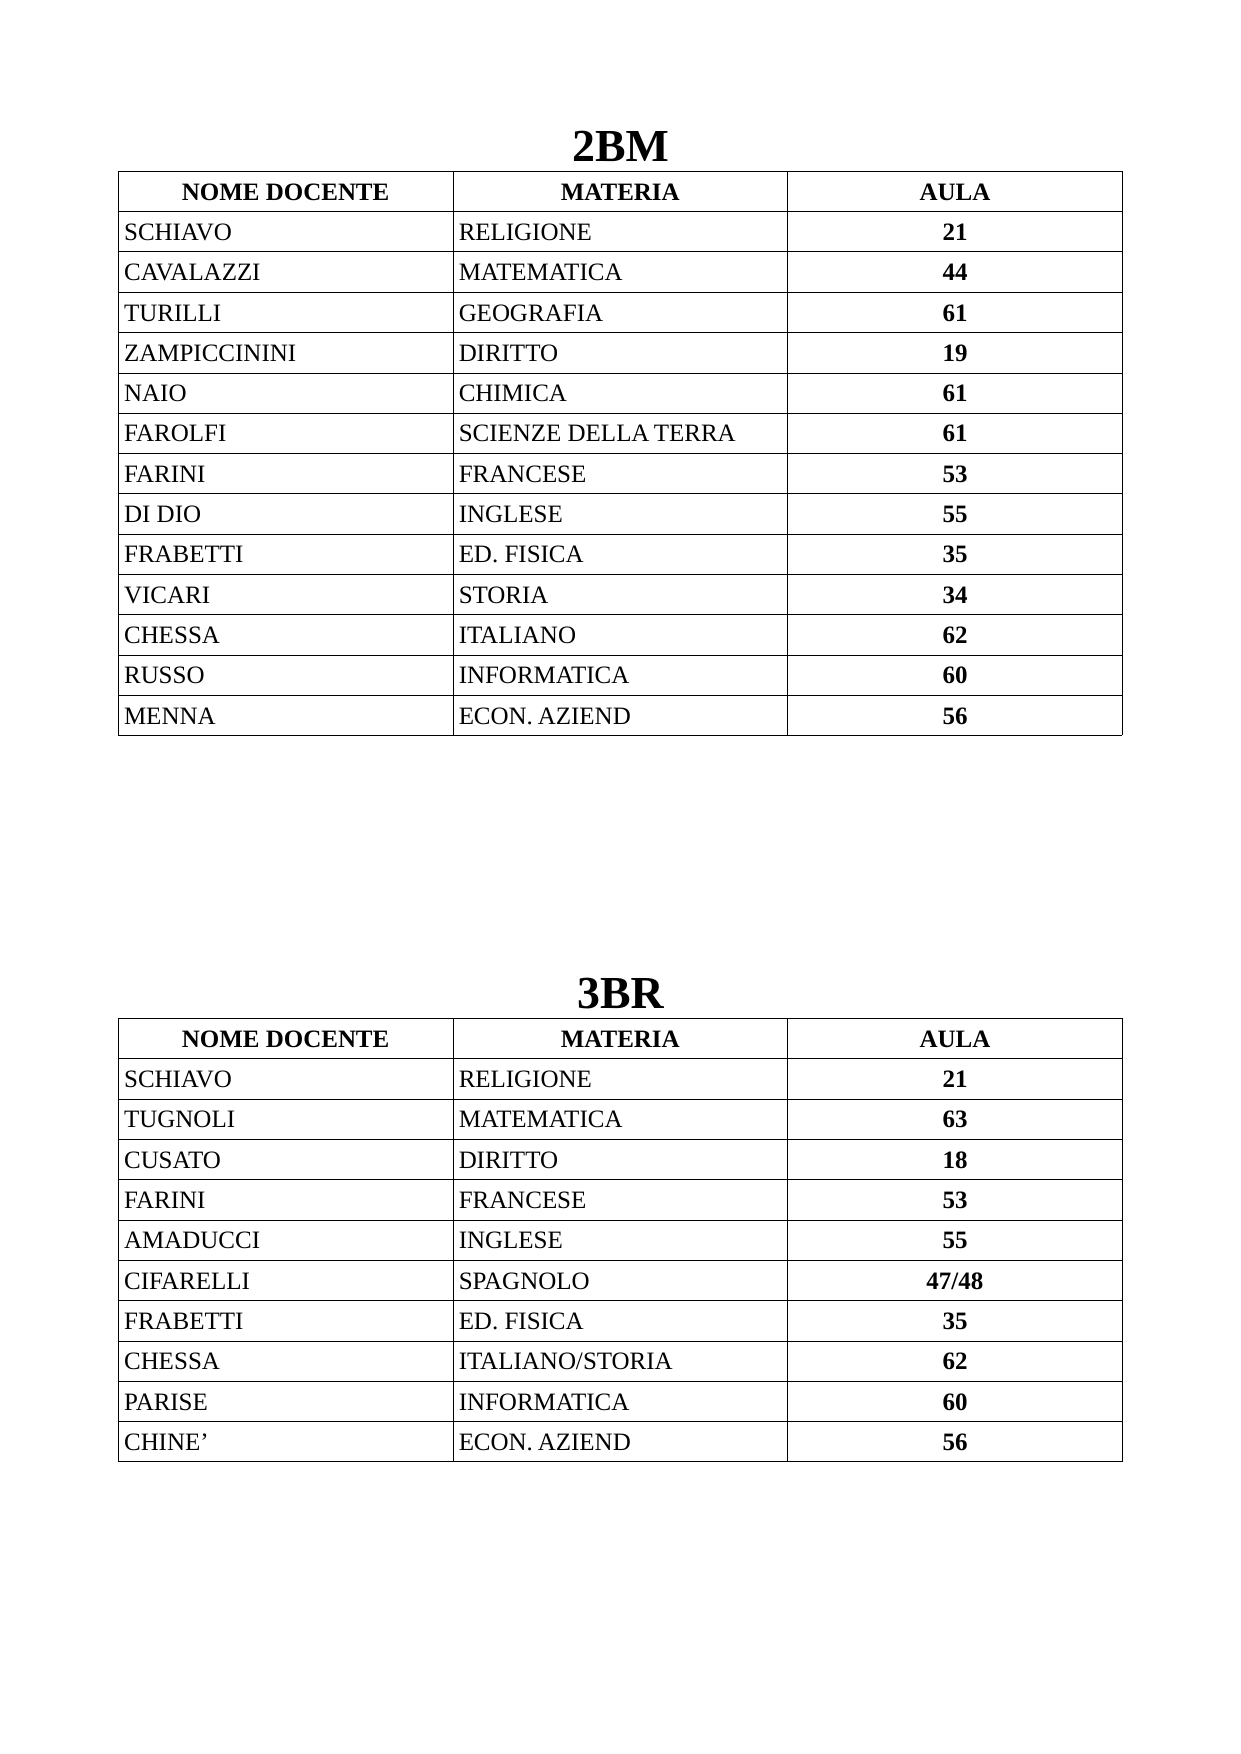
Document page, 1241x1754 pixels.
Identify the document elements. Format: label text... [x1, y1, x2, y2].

table_cell CHESSA [119, 615, 453, 654]
table_cell 53 [788, 454, 1122, 493]
table_cell FRANCESE [454, 1180, 787, 1219]
table_cell RELIGIONE [454, 212, 787, 251]
table_cell 61 [788, 414, 1122, 453]
table_header MATERIA [454, 172, 787, 211]
table_cell CHIMICA [454, 374, 787, 413]
table_cell ITALIANO/STORIA [454, 1342, 787, 1381]
table_cell STORIA [454, 575, 787, 614]
table_cell 61 [788, 374, 1122, 413]
table_cell 47/48 [788, 1261, 1122, 1300]
table_cell FRABETTI [119, 1301, 453, 1341]
table_cell GEOGRAFIA [454, 293, 787, 332]
table_cell FRABETTI [119, 535, 453, 574]
table_cell CHINE’ [119, 1422, 453, 1461]
table_cell CHESSA [119, 1342, 453, 1381]
table_cell ED. FISICA [454, 1301, 787, 1341]
table_cell 44 [788, 252, 1122, 292]
table_cell INGLESE [454, 1221, 787, 1260]
table_cell VICARI [119, 575, 453, 614]
table_cell SCHIAVO [119, 1059, 453, 1099]
table_header AULA [788, 1019, 1122, 1058]
table_cell 60 [788, 656, 1122, 695]
table_cell 21 [788, 1059, 1122, 1099]
table_cell FAROLFI [119, 414, 453, 453]
table_cell 56 [788, 696, 1122, 735]
table_cell RELIGIONE [454, 1059, 787, 1099]
table_cell 35 [788, 535, 1122, 574]
table_cell CUSATO [119, 1140, 453, 1179]
table_header MATERIA [454, 1019, 787, 1058]
table_cell 62 [788, 615, 1122, 654]
text 2BM [118, 118, 1122, 171]
table_cell 63 [788, 1100, 1122, 1139]
table_cell INFORMATICA [454, 656, 787, 695]
table_cell SCIENZE DELLA TERRA [454, 414, 787, 453]
table_cell CIFARELLI [119, 1261, 453, 1300]
table_cell PARISE [119, 1382, 453, 1421]
table_cell SPAGNOLO [454, 1261, 787, 1300]
table_cell TURILLI [119, 293, 453, 332]
table_cell 56 [788, 1422, 1122, 1461]
table_cell FARINI [119, 454, 453, 493]
table_cell INGLESE [454, 494, 787, 534]
table_cell AMADUCCI [119, 1221, 453, 1260]
table_cell 55 [788, 494, 1122, 534]
table_cell NAIO [119, 374, 453, 413]
table_cell 35 [788, 1301, 1122, 1341]
table_cell DIRITTO [454, 1140, 787, 1179]
table_cell 19 [788, 333, 1122, 372]
table_header NOME DOCENTE [119, 1019, 453, 1058]
table_cell CAVALAZZI [119, 252, 453, 292]
table_cell 21 [788, 212, 1122, 251]
table_cell 18 [788, 1140, 1122, 1179]
table_cell 55 [788, 1221, 1122, 1260]
table_cell FRANCESE [454, 454, 787, 493]
table_cell MENNA [119, 696, 453, 735]
table_header NOME DOCENTE [119, 172, 453, 211]
table_cell SCHIAVO [119, 212, 453, 251]
table_cell FARINI [119, 1180, 453, 1219]
table_cell ITALIANO [454, 615, 787, 654]
table_header AULA [788, 172, 1122, 211]
table_cell TUGNOLI [119, 1100, 453, 1139]
table_cell INFORMATICA [454, 1382, 787, 1421]
table_cell 34 [788, 575, 1122, 614]
table_cell 61 [788, 293, 1122, 332]
table_cell ECON. AZIEND [454, 696, 787, 735]
table_cell DI DIO [119, 494, 453, 534]
table_cell DIRITTO [454, 333, 787, 372]
table_cell ECON. AZIEND [454, 1422, 787, 1461]
text 3BR [118, 965, 1122, 1018]
table_cell ED. FISICA [454, 535, 787, 574]
table_cell ZAMPICCININI [119, 333, 453, 372]
table_cell 60 [788, 1382, 1122, 1421]
table_cell 53 [788, 1180, 1122, 1219]
table_cell 62 [788, 1342, 1122, 1381]
table_cell MATEMATICA [454, 252, 787, 292]
table_cell MATEMATICA [454, 1100, 787, 1139]
table_cell RUSSO [119, 656, 453, 695]
